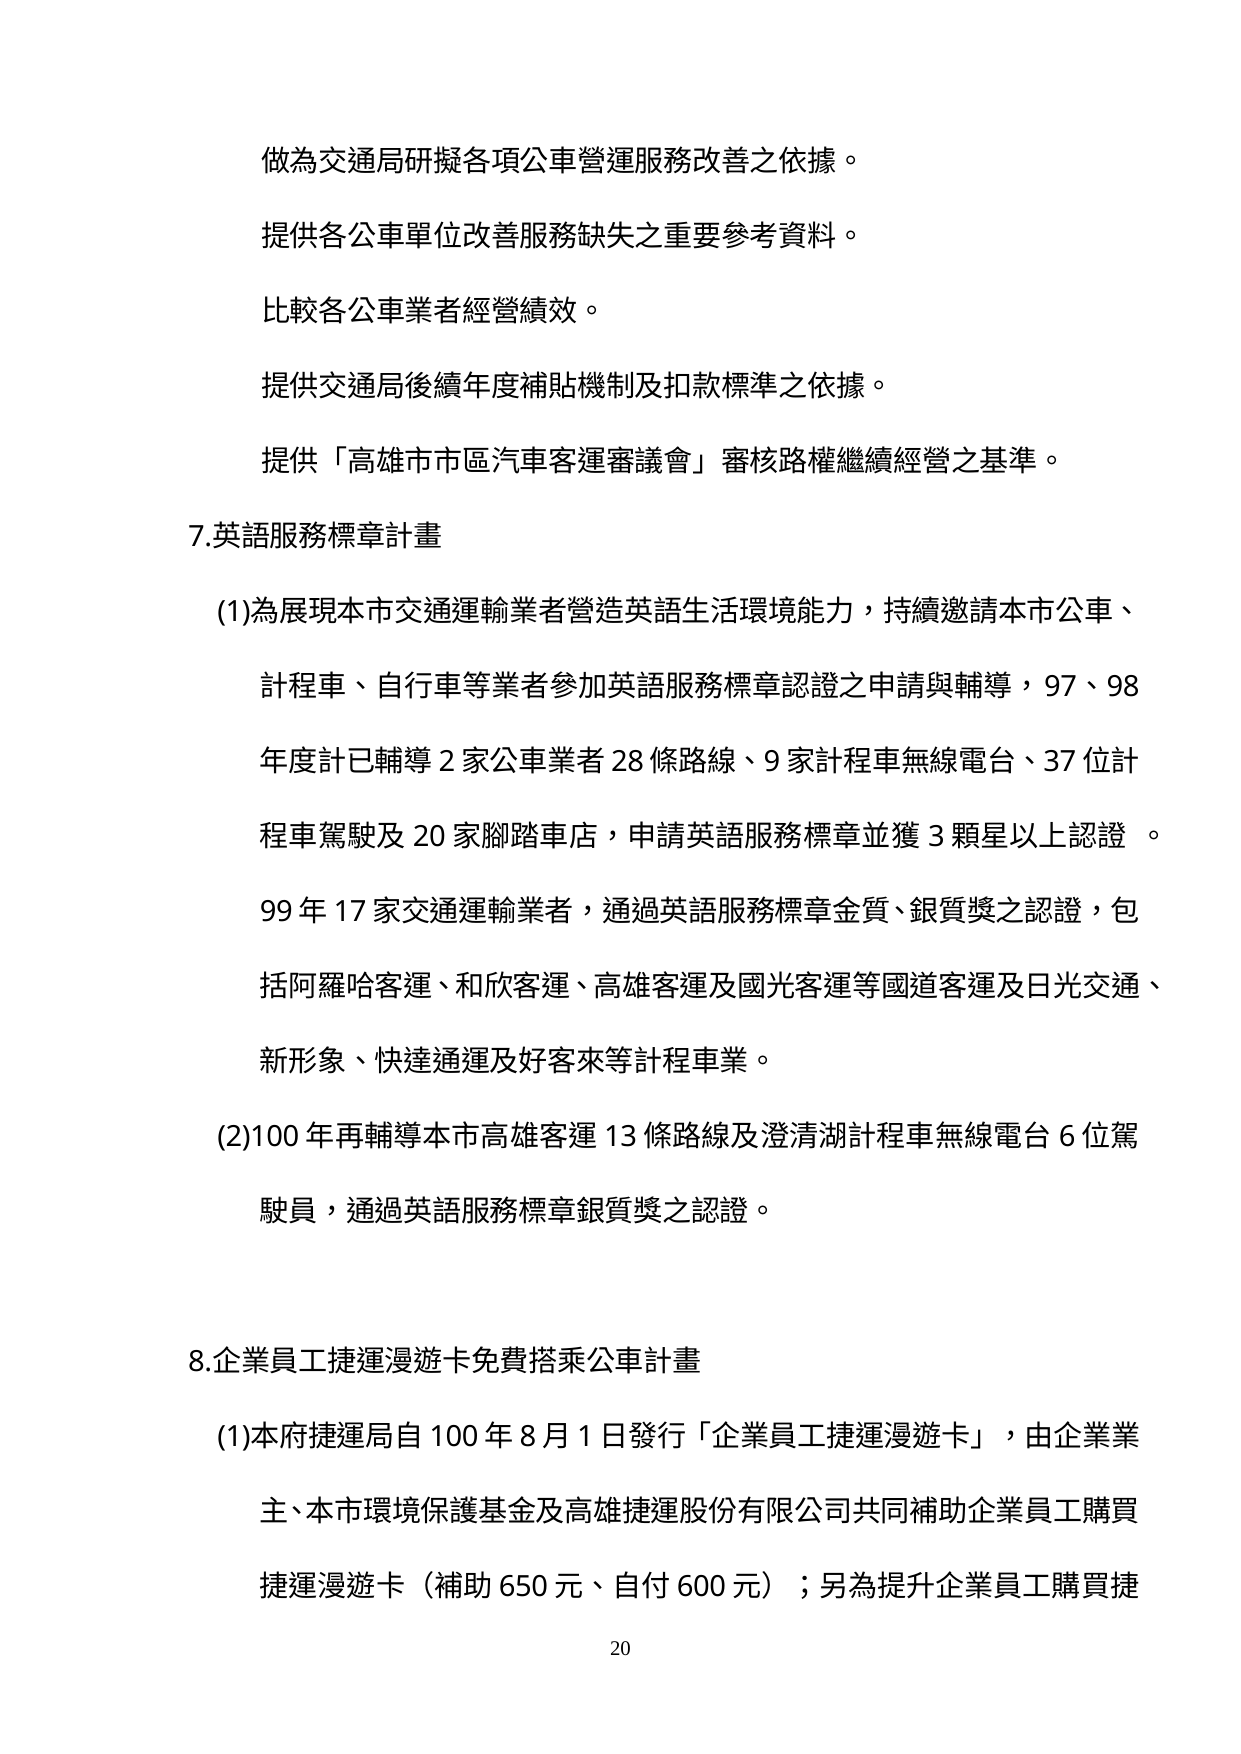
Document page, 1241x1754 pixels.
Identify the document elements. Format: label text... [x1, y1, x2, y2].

text 比較各公車業者經營績效。 [261, 271, 1140, 346]
text (2)100年再輔導本市高雄客運13條路線及澄清湖計程車無線電台6位駕駛員，通過英語服務標章銀質獎之認證。 [217, 1096, 1140, 1246]
text 8.企業員工捷運漫遊卡免費搭乘公車計畫 [188, 1321, 1140, 1396]
text 提供各公車單位改善服務缺失之重要參考資料。 [261, 196, 1140, 271]
text 提供「高雄市市區汽車客運審議會」審核路權繼續經營之基準。 [261, 421, 1140, 496]
text 做為交通局研擬各項公車營運服務改善之依據。 [261, 121, 1140, 196]
text 7.英語服務標章計畫 [188, 496, 1140, 571]
text (1)為展現本市交通運輸業者營造英語生活環境能力，持續邀請本市公車、計程車、自行車等業者參加英語服務標章認證之申請與輔導，97、98年度計已輔導2家公車業者28條路線、9家計程車無線電台、37位計程車駕駛及20家腳踏車店，申請英語服務標章並獲3顆星以上認證。99年17家交通運輸業者，通過英語服務標章金質、銀質獎之認證，包括阿羅哈客運、和欣客運、高雄客運及國光客運等國道客運及日光交通、新形象、快達通運及好客來等計程車業。 [217, 571, 1140, 1096]
text 提供交通局後續年度補貼機制及扣款標準之依據。 [261, 346, 1140, 421]
text (1)本府捷運局自100年8月1日發行「企業員工捷運漫遊卡」，由企業業主、本市環境保護基金及高雄捷運股份有限公司共同補助企業員工購買捷運漫遊卡（補助650元、自付600元）；另為提升企業員工購買捷 [217, 1396, 1140, 1621]
